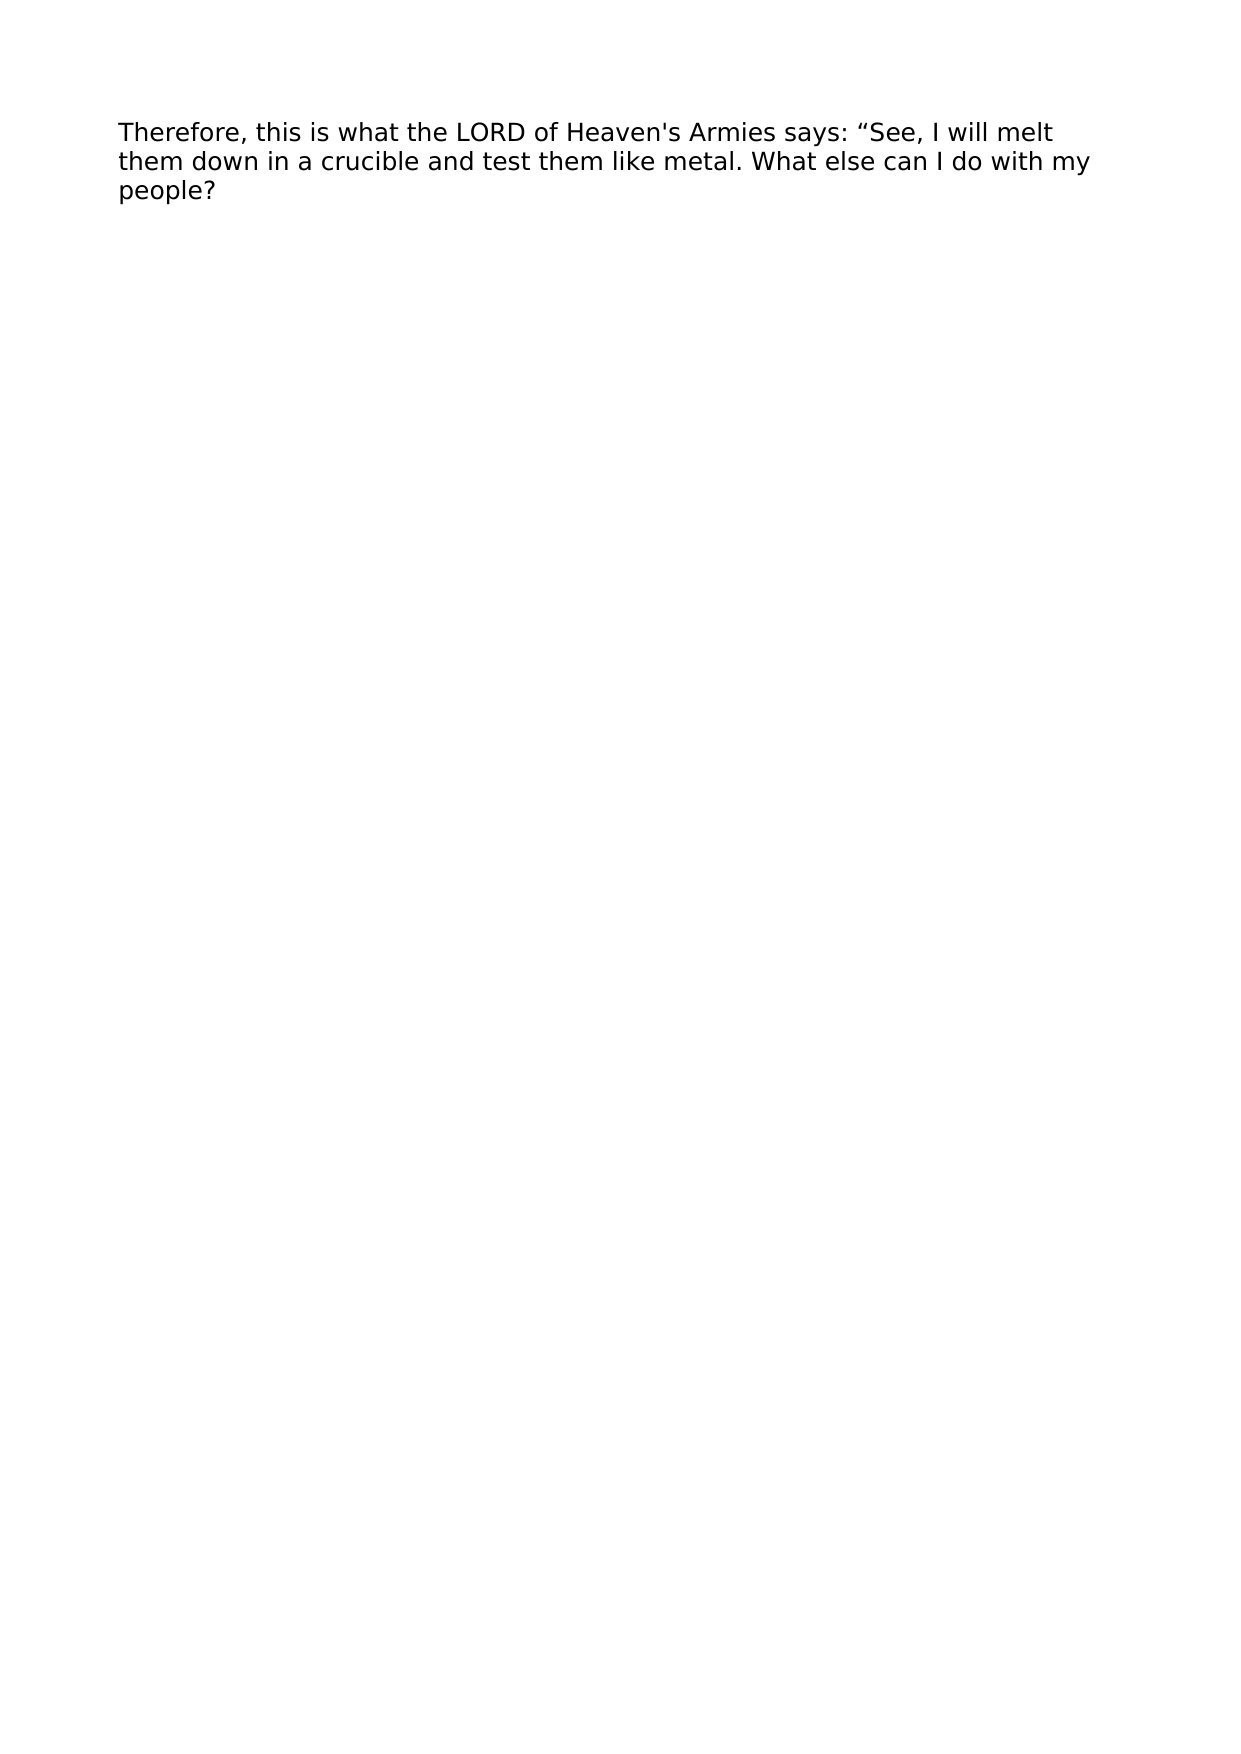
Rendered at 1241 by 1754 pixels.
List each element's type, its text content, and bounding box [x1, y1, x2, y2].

text Therefore, this is what the LORD of Heaven's Armies says: “See, I will melt them down in a crucible and test them like metal. What else can I do with my people? [118, 118, 1122, 206]
